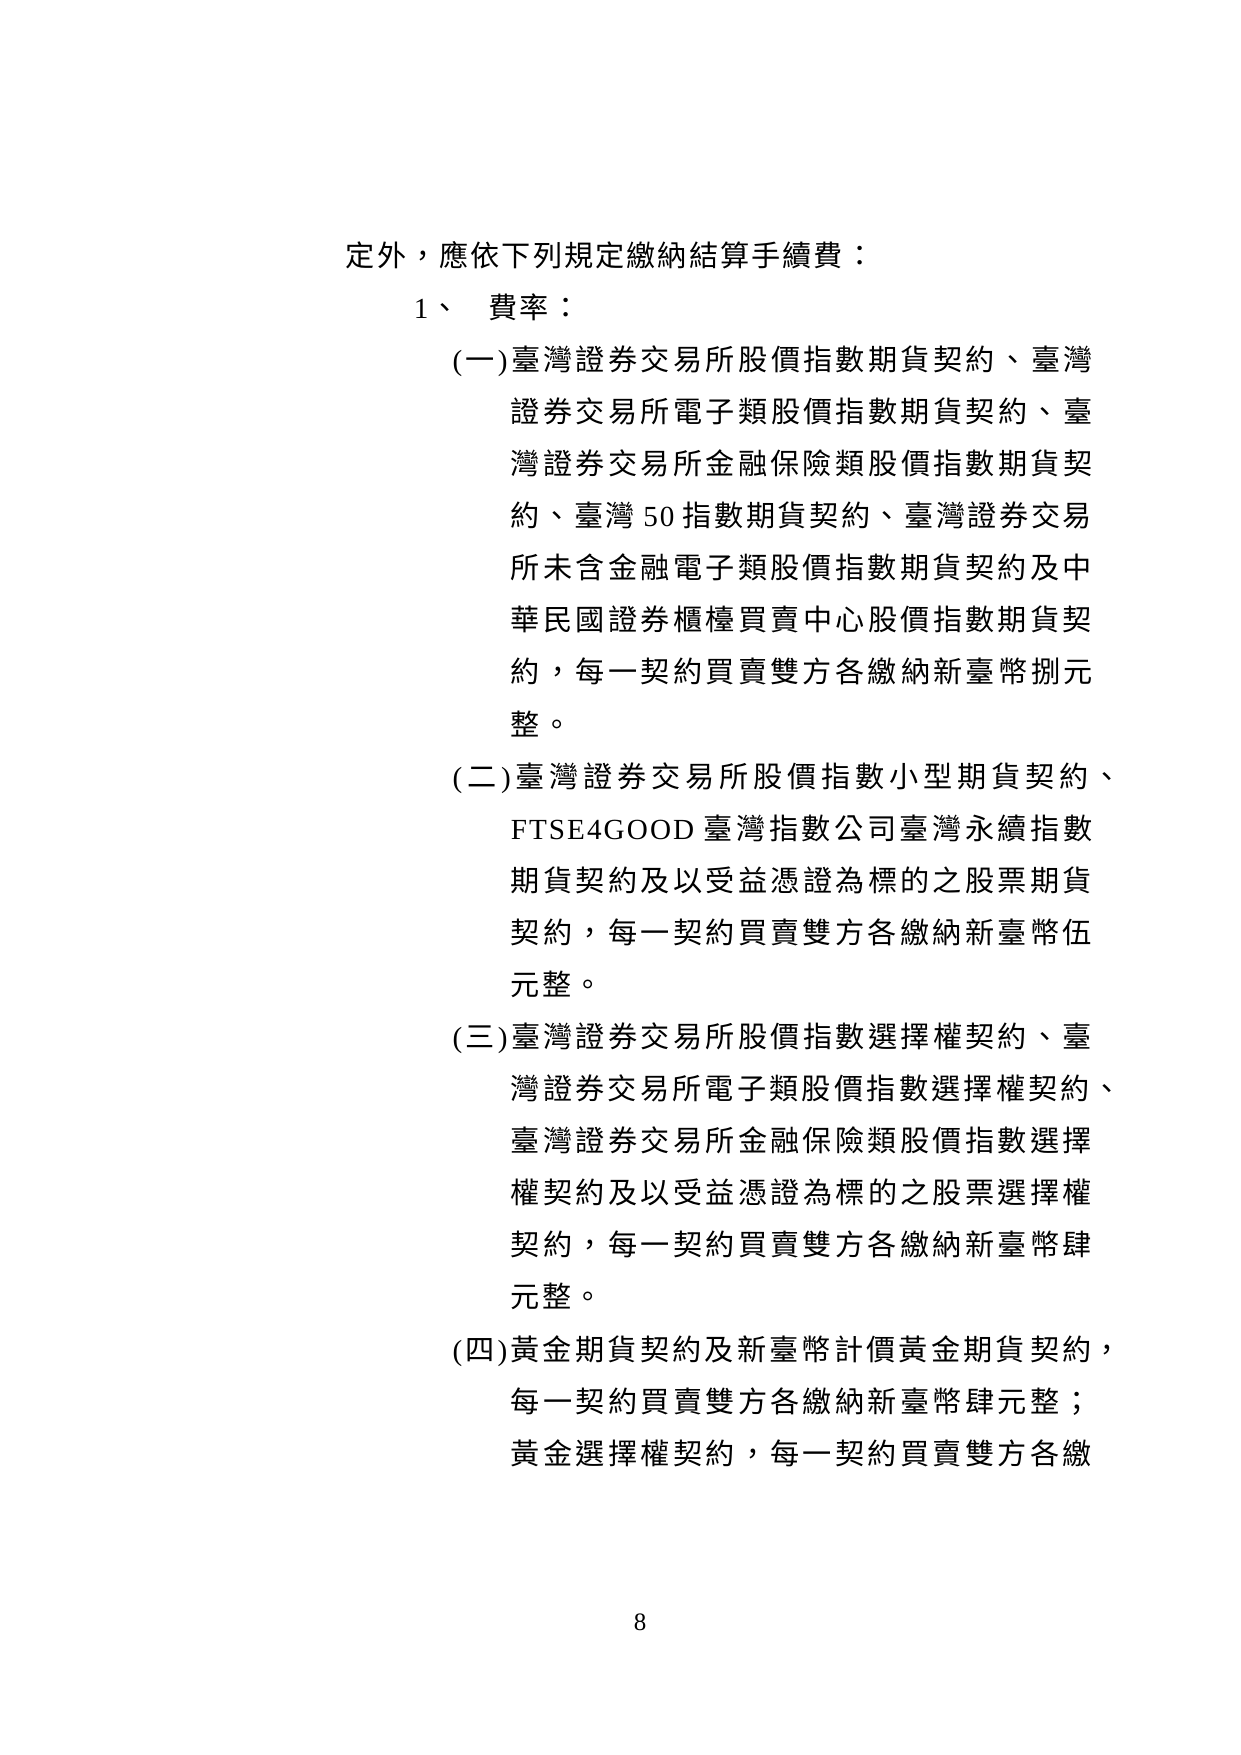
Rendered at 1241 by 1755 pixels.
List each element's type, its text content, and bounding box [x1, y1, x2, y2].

list 費率： [413, 274, 1093, 327]
text 定外，應依下列規定繳納結算手續費： [177, 222, 1093, 274]
text (一)臺灣證券交易所股價指數期貨契約、臺灣證券交易所電子類股價指數期貨契約、臺灣證券交易所金融保險類股價指數期貨契約、臺灣50指數期貨契約、臺灣證券交易所未含金融電子類股價指數期貨契約及中華民國證券櫃檯買賣中心股價指數期貨契約，每一契約買賣雙方各繳納新臺幣捌元整。 [452, 327, 1093, 743]
text (四)黃金期貨契約及新臺幣計價黃金期貨契約，每一契約買賣雙方各繳納新臺幣肆元整；黃金選擇權契約，每一契約買賣雙方各繳納新臺幣貳元整。 [452, 1316, 1093, 1472]
text (二)臺灣證券交易所股價指數小型期貨契約、FTSE4GOOD臺灣指數公司臺灣永續指數期貨契約及以受益憑證為標的之股票期貨契約，每一契約買賣雙方各繳納新臺幣伍元整。 [452, 743, 1093, 1004]
text (三)臺灣證券交易所股價指數選擇權契約、臺灣證券交易所電子類股價指數選擇權契約、臺灣證券交易所金融保險類股價指數選擇權契約及以受益憑證為標的之股票選擇權契約，每一契約買賣雙方各繳納新臺幣肆元整。 [452, 1004, 1093, 1316]
